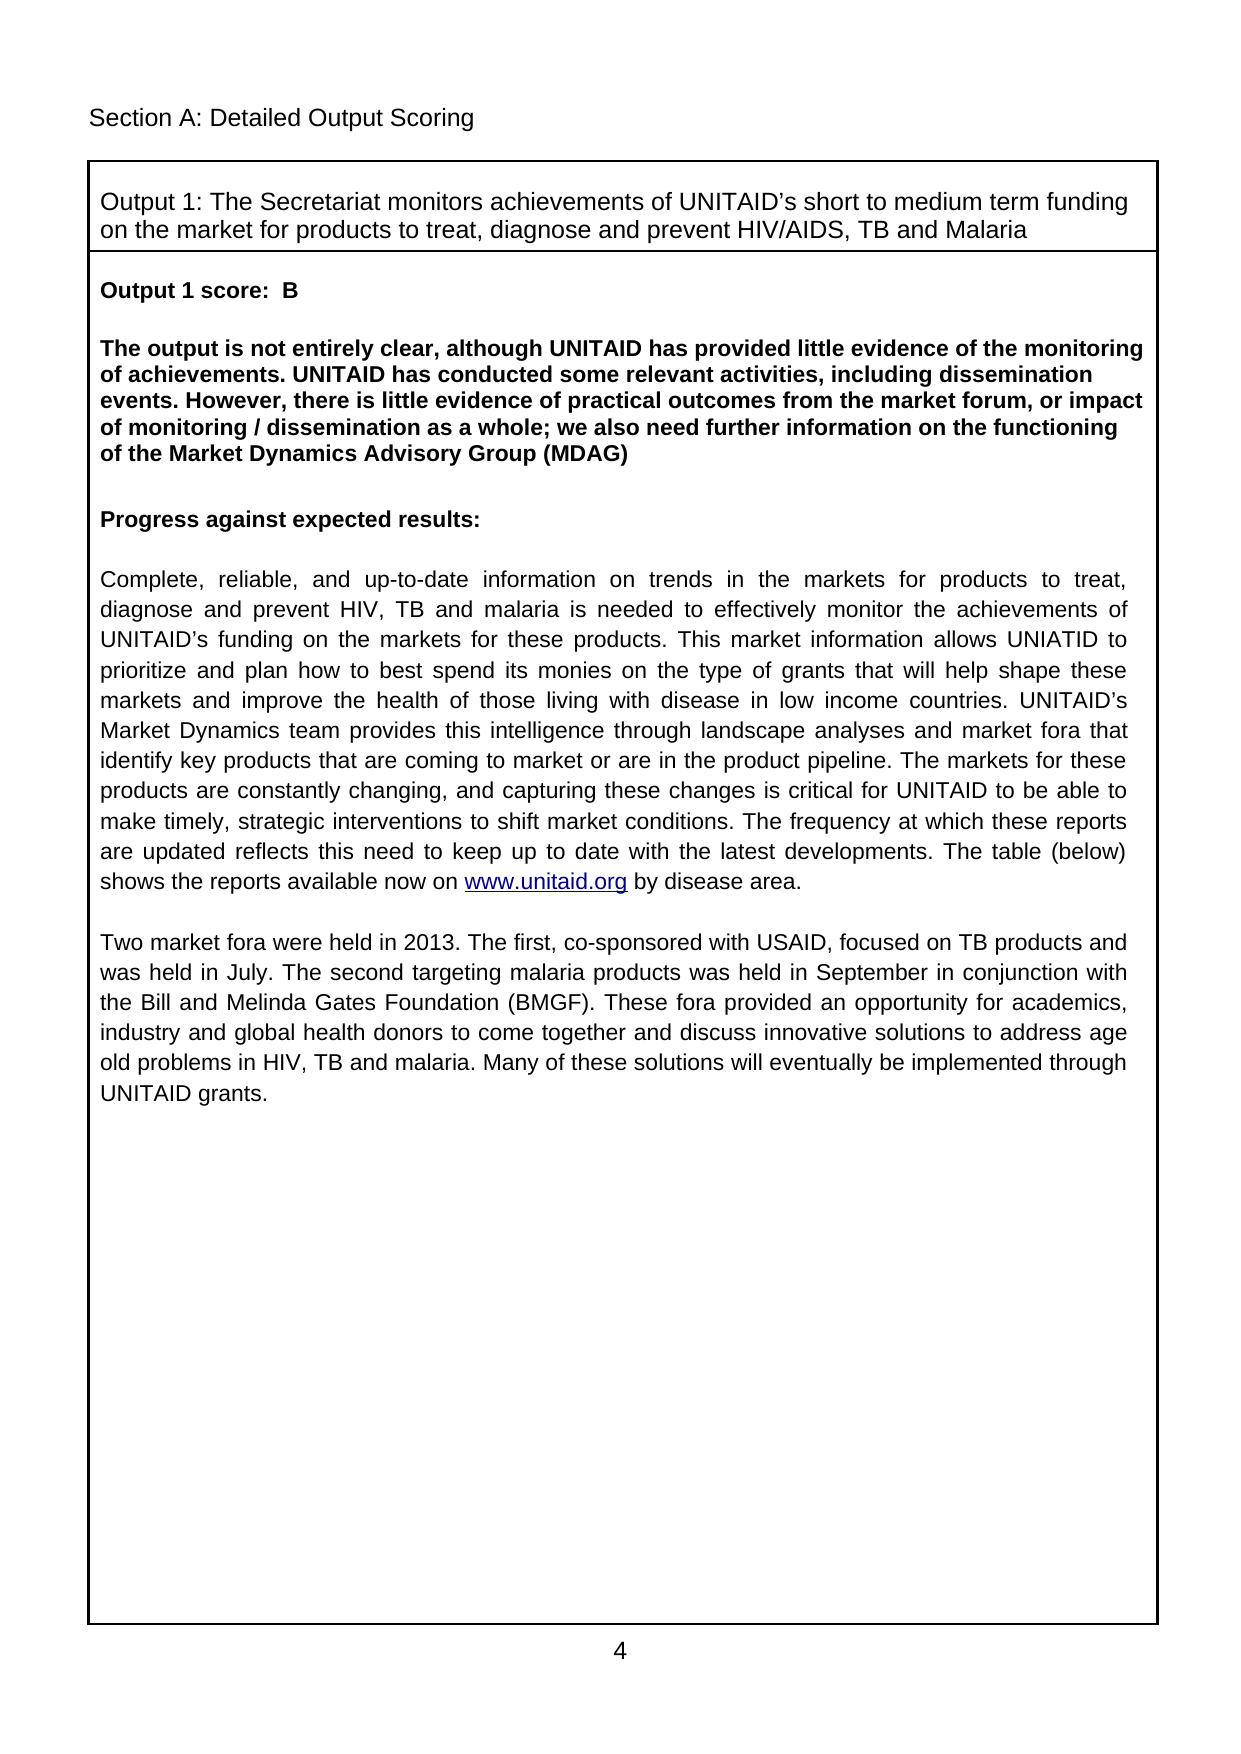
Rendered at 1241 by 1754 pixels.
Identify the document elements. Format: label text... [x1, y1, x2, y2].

text Section A: Detailed Output Scoring [89, 103, 1152, 131]
table_header Output 1: The Secretariat monitors achievements of UNITAID’s short to medium term funding on the market for products to treat, diagnose and prevent HIV/AIDS, TB and Malaria [90, 162, 1156, 250]
table_cell Progress against expected results: Complete, reliable, and up-to-date information on trends in the markets for products to treat, diagnose and prevent HIV, TB and malaria is needed to effectively monitor the achievements of UNITAID’s funding on the markets for these products. This market information allows UNIATID to prioritize and plan how to best spend its monies on the type of grants that will help shape these markets and improve the health of those living with disease in low income countries. UNITAID’s Market Dynamics team provides this intelligence through landscape analyses and market fora that identify key products that are coming to market or are in the product pipeline. The markets for these products are constantly changing, and capturing these changes is critical for UNITAID to be able to make timely, strategic interventions to shift market conditions. The frequency at which these reports are updated reflects this need to keep up to date with the latest developments. The table (below) shows the reports available now on www.unitaid.org by disease area. Two market fora were held in 2013. The first, co-sponsored with USAID, focused on TB products and was held in July. The second targeting malaria products was held in September in conjunction with the Bill and Melinda Gates Foundation (BMGF). These fora provided an opportunity for academics, industry and global health donors to come together and discuss innovative solutions to address age old problems in HIV, TB and malaria. Many of these solutions will eventually be implemented through UNITAID grants. [90, 473, 1156, 1623]
table_cell Output 1 score: B The output is not entirely clear, although UNITAID has provided little evidence of the monitoring of achievements. UNITAID has conducted some relevant activities, including dissemination events. However, there is little evidence of practical outcomes from the market forum, or impact of monitoring / dissemination as a whole; we also need further information on the functioning of the Market Dynamics Advisory Group (MDAG) [90, 252, 1156, 473]
